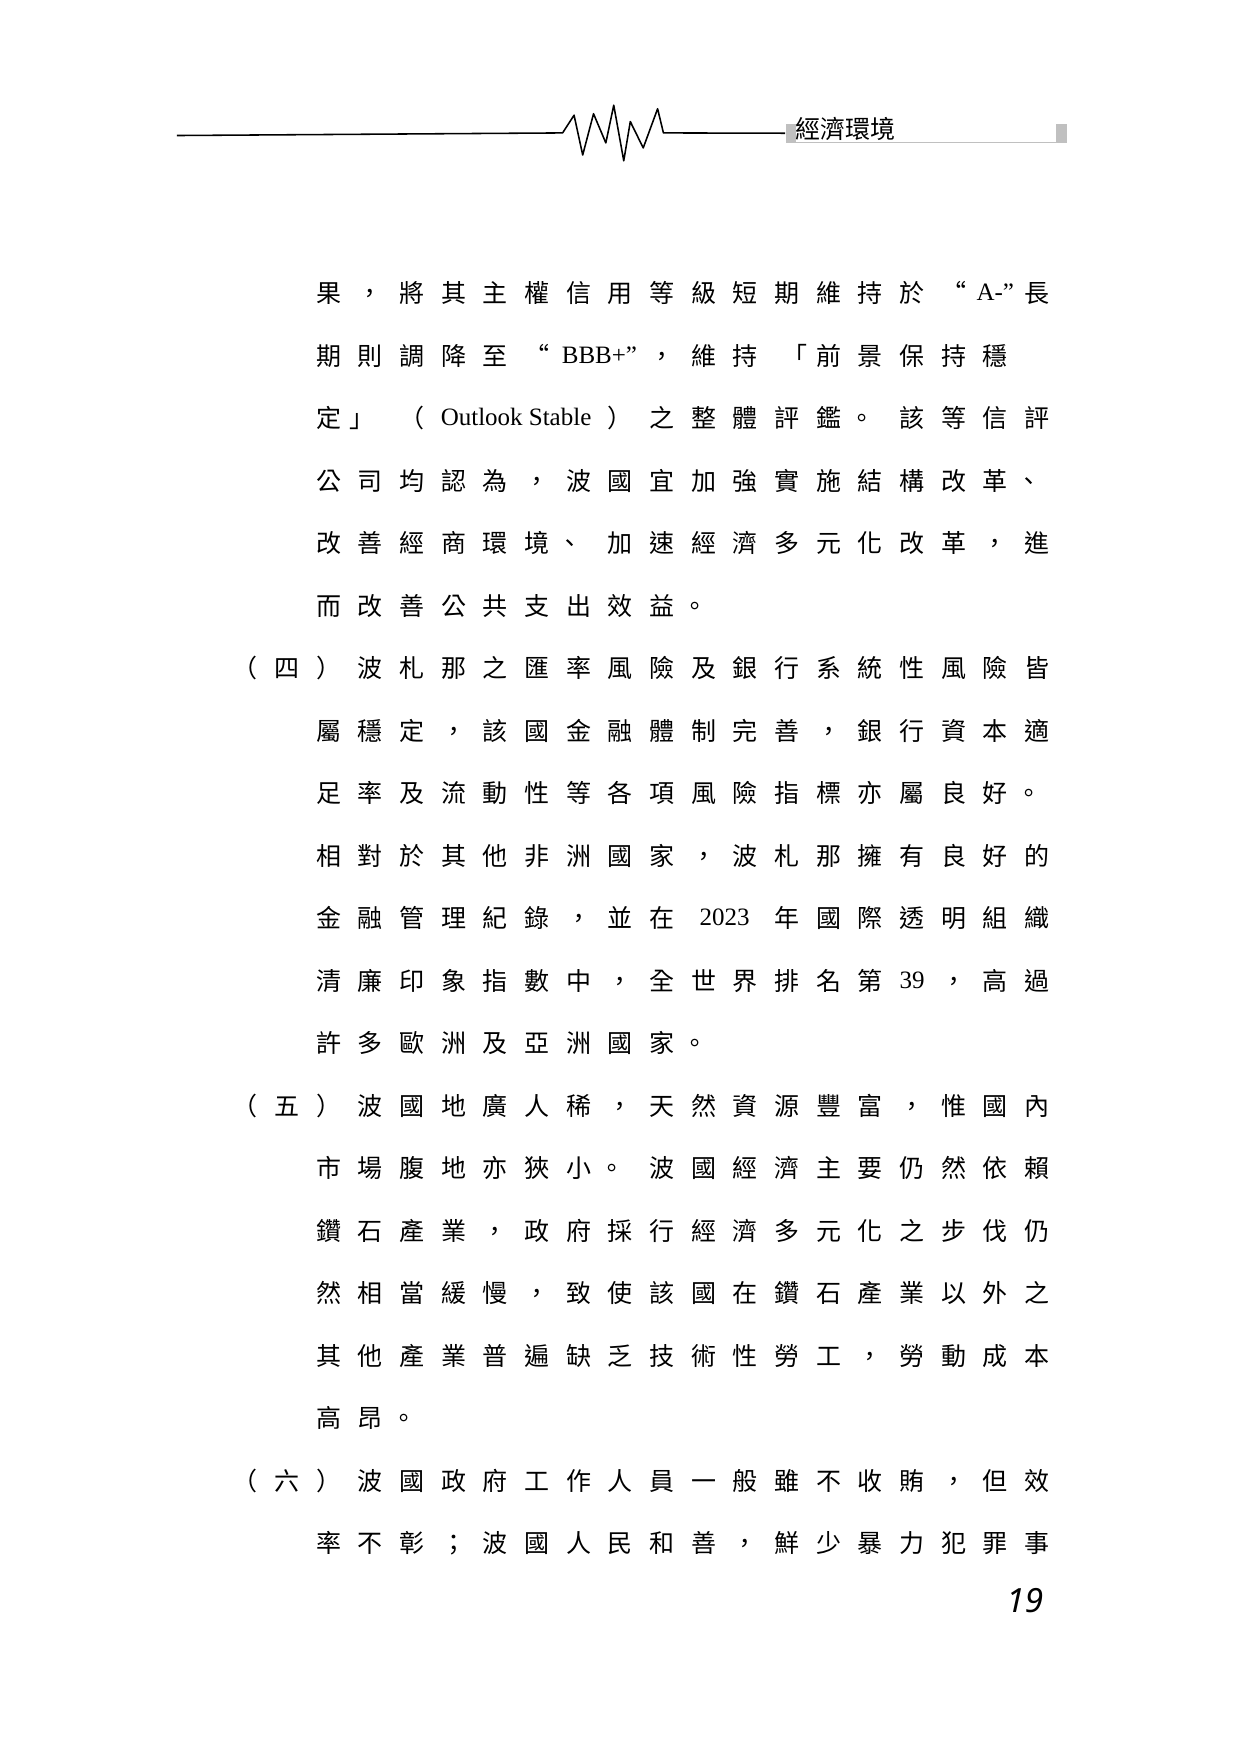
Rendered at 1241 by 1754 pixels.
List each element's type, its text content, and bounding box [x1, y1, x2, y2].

text （四）波札那之匯率風險及銀行系統性風險皆屬穩定，該國金融體制完善，銀行資本適足率及流動性等各項風險指標亦屬良好。相對於其他非洲國家，波札那擁有良好的金融管理紀錄，並在2023年國際透明組織清廉印象指數中，全世界排名第39，高過許多歐洲及亞洲國家。 [207, 625, 1058, 1063]
text （六）波國政府工作人員一般雖不收賄，但效率不彰；波國人民和善，鮮少暴力犯罪事 [207, 1438, 1058, 1563]
text 果，將其主權信用等級短期維持於“A-”長期則調降至“BBB+”，維持「前景保持穩定」（Outlook Stable）之整體評鑑。該等信評公司均認為，波國宜加強實施結構改革、改善經商環境、加速經濟多元化改革，進而改善公共支出效益。 [207, 250, 1058, 625]
text （五）波國地廣人稀，天然資源豐富，惟國內市場腹地亦狹小。波國經濟主要仍然依賴鑽石產業，政府採行經濟多元化之步伐仍然相當緩慢，致使該國在鑽石產業以外之其他產業普遍缺乏技術性勞工，勞動成本高昂。 [207, 1063, 1058, 1438]
